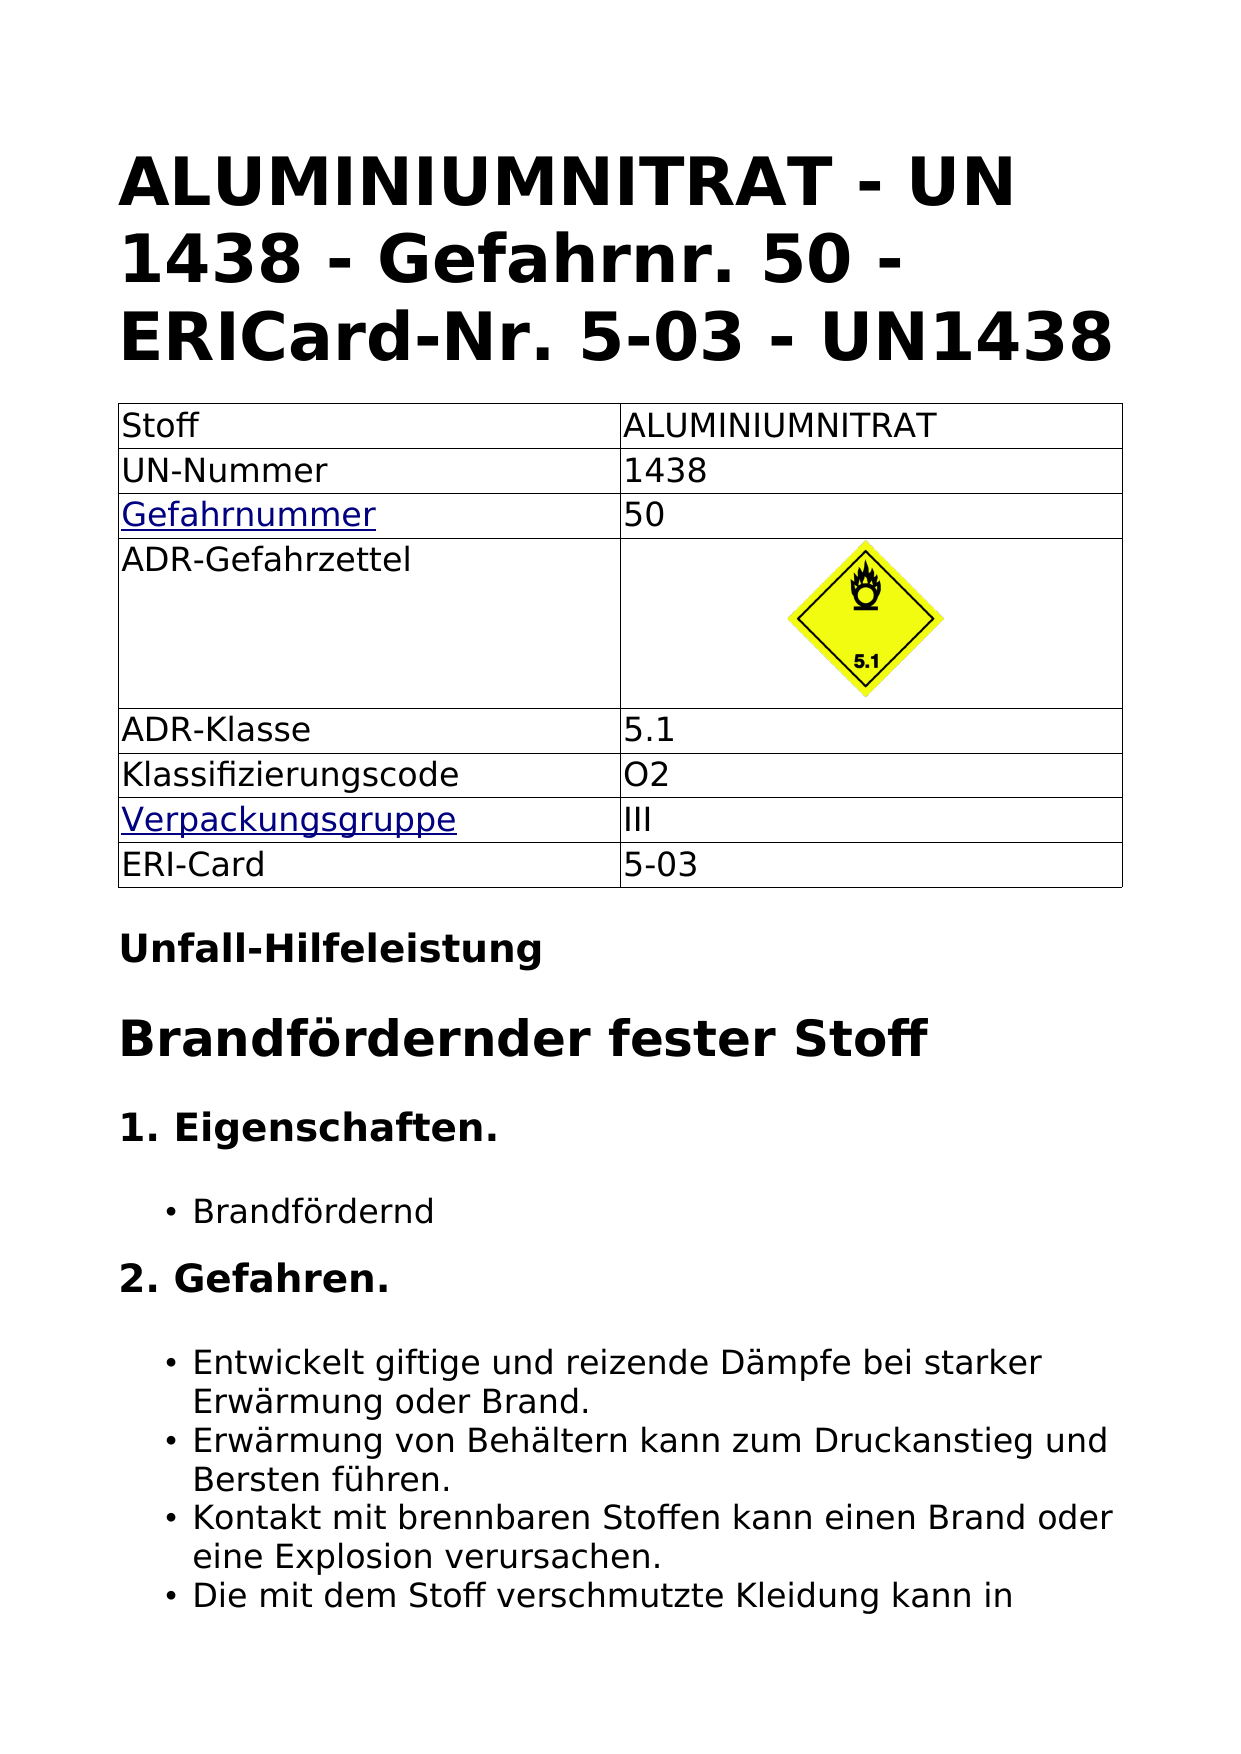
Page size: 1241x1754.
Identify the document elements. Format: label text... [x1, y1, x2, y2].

table_header Stoff [119, 404, 620, 448]
table_cell 5-03 [621, 843, 1122, 887]
list Entwickelt giftige und reizende Dämpfe bei starker Erwärmung oder Brand. [177, 1343, 1122, 1421]
subtitle Unfall-Hilfeleistung [118, 927, 1122, 972]
list Die mit dem Stoff verschmutzte Kleidung kann in [177, 1577, 1122, 1615]
table_cell ERI-Card [119, 843, 620, 887]
table_cell ADR-Klasse [119, 709, 620, 752]
subtitle ALUMINIUMNITRAT - UN 1438 - Gefahrnr. 50 - ERICard-Nr. 5-03 - UN1438 [118, 143, 1122, 376]
subtitle Brandfördernder fester Stoff [118, 1009, 1122, 1068]
table_cell Klassifizierungscode [119, 754, 620, 797]
table_header ALUMINIUMNITRAT [621, 404, 1122, 448]
list Erwärmung von Behältern kann zum Druckanstieg und Bersten führen. [177, 1421, 1122, 1499]
table_cell O2 [621, 754, 1122, 797]
table_cell [621, 539, 1122, 708]
table_cell 50 [621, 494, 1122, 538]
subtitle 1. Eigenschaften. [118, 1105, 1122, 1150]
list Brandfördernd [177, 1192, 1122, 1231]
table_cell 1438 [621, 449, 1122, 493]
list Kontakt mit brennbaren Stoffen kann einen Brand oder eine Explosion verursachen. [177, 1499, 1122, 1577]
subtitle 2. Gefahren. [118, 1256, 1122, 1301]
table_cell 5.1 [621, 709, 1122, 752]
table_cell III [621, 798, 1122, 842]
table_cell Gefahrnummer [119, 494, 620, 538]
picture [787, 540, 944, 697]
table_cell ADR-Gefahrzettel [119, 539, 620, 708]
table_cell Verpackungsgruppe [119, 798, 620, 842]
table_cell UN-Nummer [119, 449, 620, 493]
